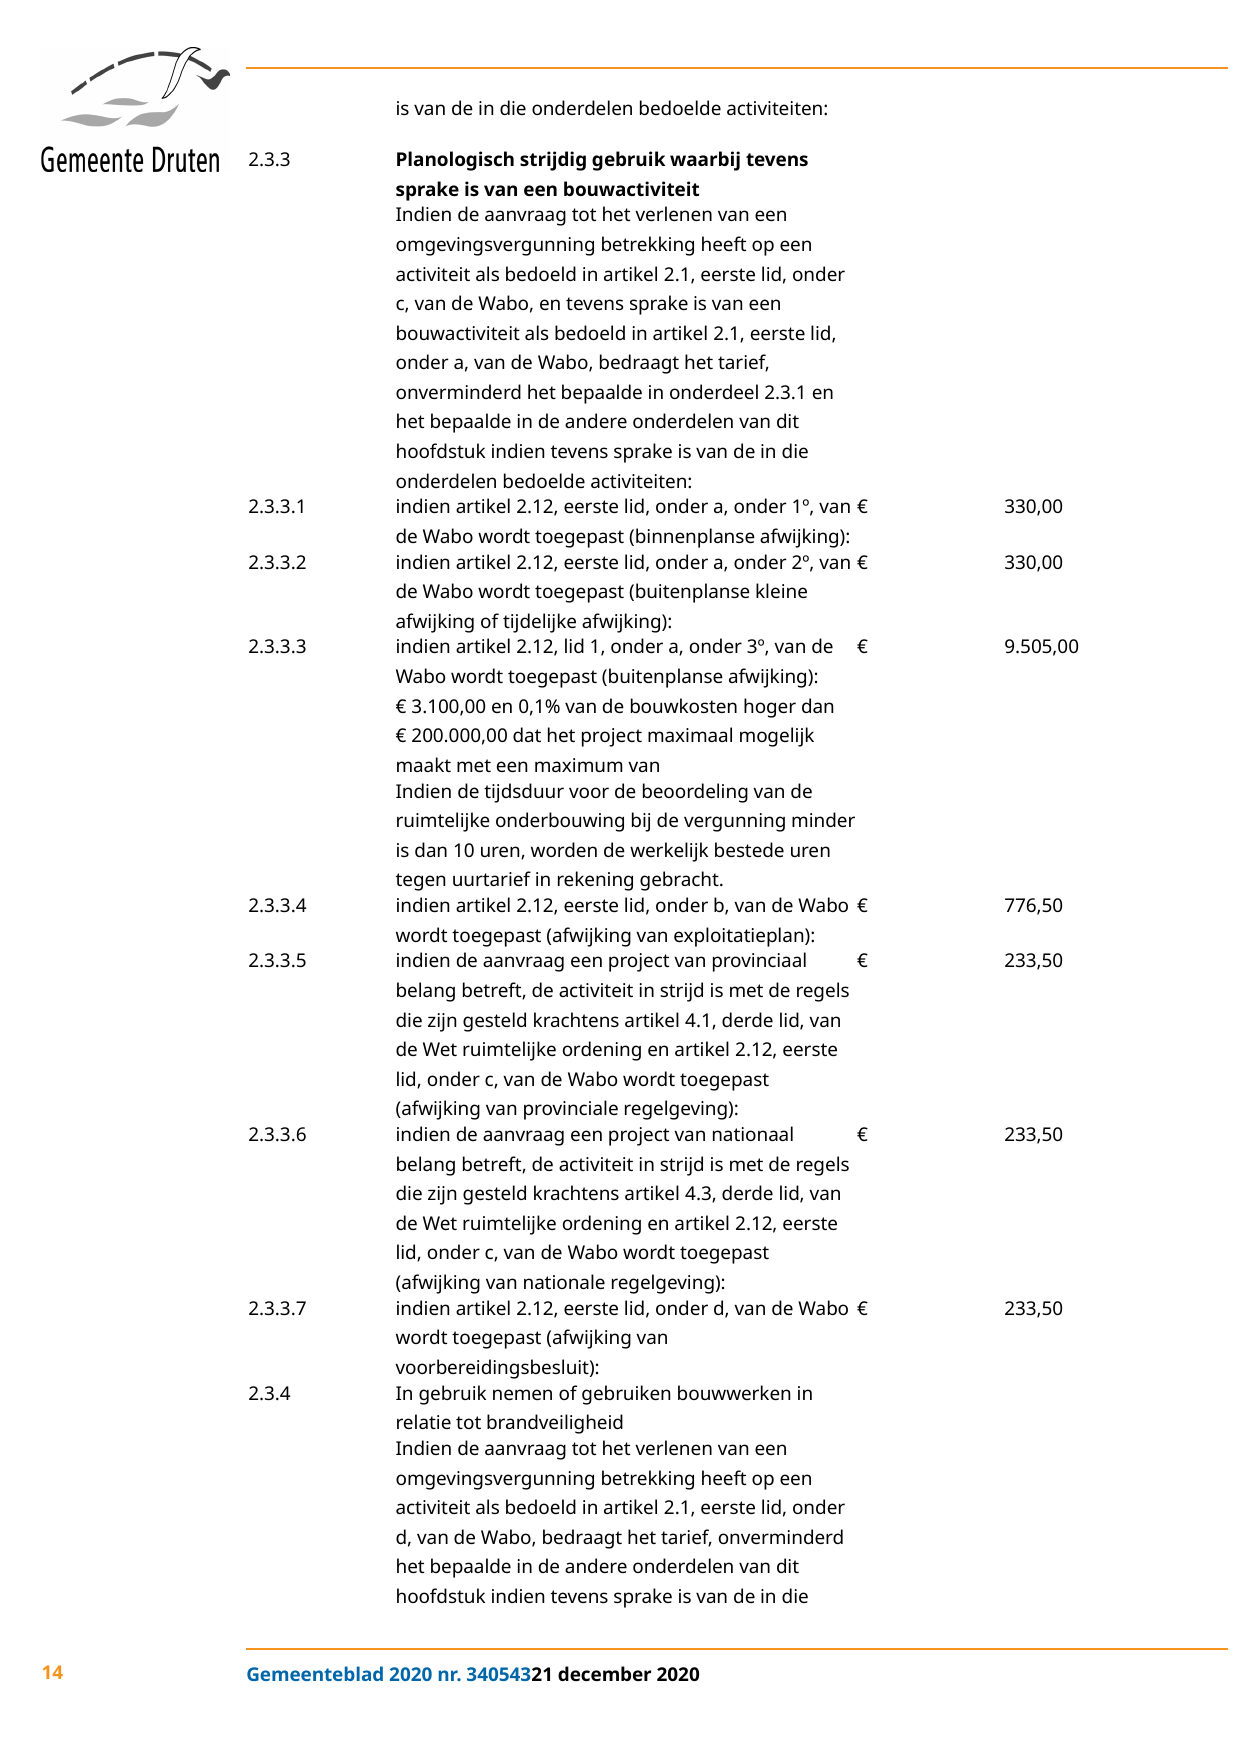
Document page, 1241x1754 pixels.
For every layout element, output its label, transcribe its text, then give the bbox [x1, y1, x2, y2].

table_cell [395, 121, 857, 146]
table_cell [1004, 95, 1152, 121]
table_cell 233,50 [1004, 948, 1152, 1121]
table_cell 233,50 [1004, 1121, 1152, 1295]
table_cell Indien de tijdsduur voor de beoordeling van de ruimtelijke onderbouwing bij de vergunning minder is dan 10 uren, worden de werkelijk bestede uren tegen uurtarief in rekening gebracht. [395, 778, 857, 892]
table_cell 330,00 [1004, 549, 1152, 634]
table_cell [248, 1435, 395, 1609]
table_cell € [857, 892, 1004, 948]
table_cell 2.3.3.1 [248, 494, 395, 549]
table_cell indien artikel 2.12, eerste lid, onder d, van de Wabo wordt toegepast (afwijking van voorbereidingsbesluit): [395, 1295, 857, 1380]
table_cell Indien de aanvraag tot het verlenen van een omgevingsvergunning betrekking heeft op een activiteit als bedoeld in artikel 2.1, eerste lid, onder c, van de Wabo, en tevens sprake is van een bouwactiviteit als bedoeld in artikel 2.1, eerste lid, onder a, van de Wabo, bedraagt het tarief, onverminderd het bepaalde in onderdeel 2.3.1 en het bepaalde in de andere onderdelen van dit hoofdstuk indien tevens sprake is van de in die onderdelen bedoelde activiteiten: [395, 202, 857, 493]
table_cell is van de in die onderdelen bedoelde activiteiten: [395, 95, 857, 121]
table_cell 2.3.3.7 [248, 1295, 395, 1380]
table_cell [857, 121, 1004, 146]
table_cell [1004, 202, 1152, 493]
table_cell [1004, 121, 1152, 146]
table_cell 776,50 [1004, 892, 1152, 948]
table_cell € [857, 1121, 1004, 1295]
table_cell 330,00 [1004, 494, 1152, 549]
table_cell [1004, 146, 1152, 202]
table_cell 9.505,00 [1004, 634, 1152, 778]
table_cell [857, 1435, 1004, 1609]
table_cell [857, 95, 1004, 121]
table_cell [1004, 1435, 1152, 1609]
table_cell Indien de aanvraag tot het verlenen van een omgevingsvergunning betrekking heeft op een activiteit als bedoeld in artikel 2.1, eerste lid, onder d, van de Wabo, bedraagt het tarief, onverminderd het bepaalde in de andere onderdelen van dit hoofdstuk indien tevens sprake is van de in die [395, 1435, 857, 1609]
table_cell 2.3.3.2 [248, 549, 395, 634]
table_cell € [857, 1295, 1004, 1380]
table_cell indien artikel 2.12, eerste lid, onder a, onder 1º, van de Wabo wordt toegepast (binnenplanse afwijking): [395, 494, 857, 549]
table_cell indien artikel 2.12, eerste lid, onder b, van de Wabo wordt toegepast (afwijking van exploitatieplan): [395, 892, 857, 948]
table_cell indien de aanvraag een project van nationaal belang betreft, de activiteit in strijd is met de regels die zijn gesteld krachtens artikel 4.3, derde lid, van de Wet ruimtelijke ordening en artikel 2.12, eerste lid, onder c, van de Wabo wordt toegepast (afwijking van nationale regelgeving): [395, 1121, 857, 1295]
table_cell 233,50 [1004, 1295, 1152, 1380]
table_cell indien artikel 2.12, eerste lid, onder a, onder 2º, van de Wabo wordt toegepast (buitenplanse kleine afwijking of tijdelijke afwijking): [395, 549, 857, 634]
table_cell [857, 146, 1004, 202]
table_cell € [857, 634, 1004, 778]
table_cell 2.3.3.3 [248, 634, 395, 778]
table_cell [248, 95, 395, 121]
table_cell € [857, 948, 1004, 1121]
table_cell [248, 121, 395, 146]
picture [41, 47, 231, 172]
table_cell In gebruik nemen of gebruiken bouwwerken in relatie tot brandveiligheid [395, 1380, 857, 1435]
table_cell [857, 202, 1004, 493]
table_cell [248, 778, 395, 892]
table_cell [1004, 778, 1152, 892]
table_cell 2.3.3.6 [248, 1121, 395, 1295]
table_cell € [857, 494, 1004, 549]
table_cell [857, 778, 1004, 892]
table_cell 2.3.3 [248, 146, 395, 202]
table_cell 2.3.3.4 [248, 892, 395, 948]
table_cell indien de aanvraag een project van provinciaal belang betreft, de activiteit in strijd is met de regels die zijn gesteld krachtens artikel 4.1, derde lid, van de Wet ruimtelijke ordening en artikel 2.12, eerste lid, onder c, van de Wabo wordt toegepast (afwijking van provinciale regelgeving): [395, 948, 857, 1121]
table_cell € [857, 549, 1004, 634]
table_cell [857, 1380, 1004, 1435]
table_cell 2.3.3.5 [248, 948, 395, 1121]
table_cell Planologisch strijdig gebruik waarbij tevens sprake is van een bouwactiviteit [395, 146, 857, 202]
table_cell indien artikel 2.12, lid 1, onder a, onder 3º, van de Wabo wordt toegepast (buitenplanse afwijking): € 3.100,00 en 0,1% van de bouwkosten hoger dan € 200.000,00 dat het project maximaal mogelijk maakt met een maximum van [395, 634, 857, 778]
table_cell [1004, 1380, 1152, 1435]
table_cell 2.3.4 [248, 1380, 395, 1435]
table_cell [248, 202, 395, 493]
